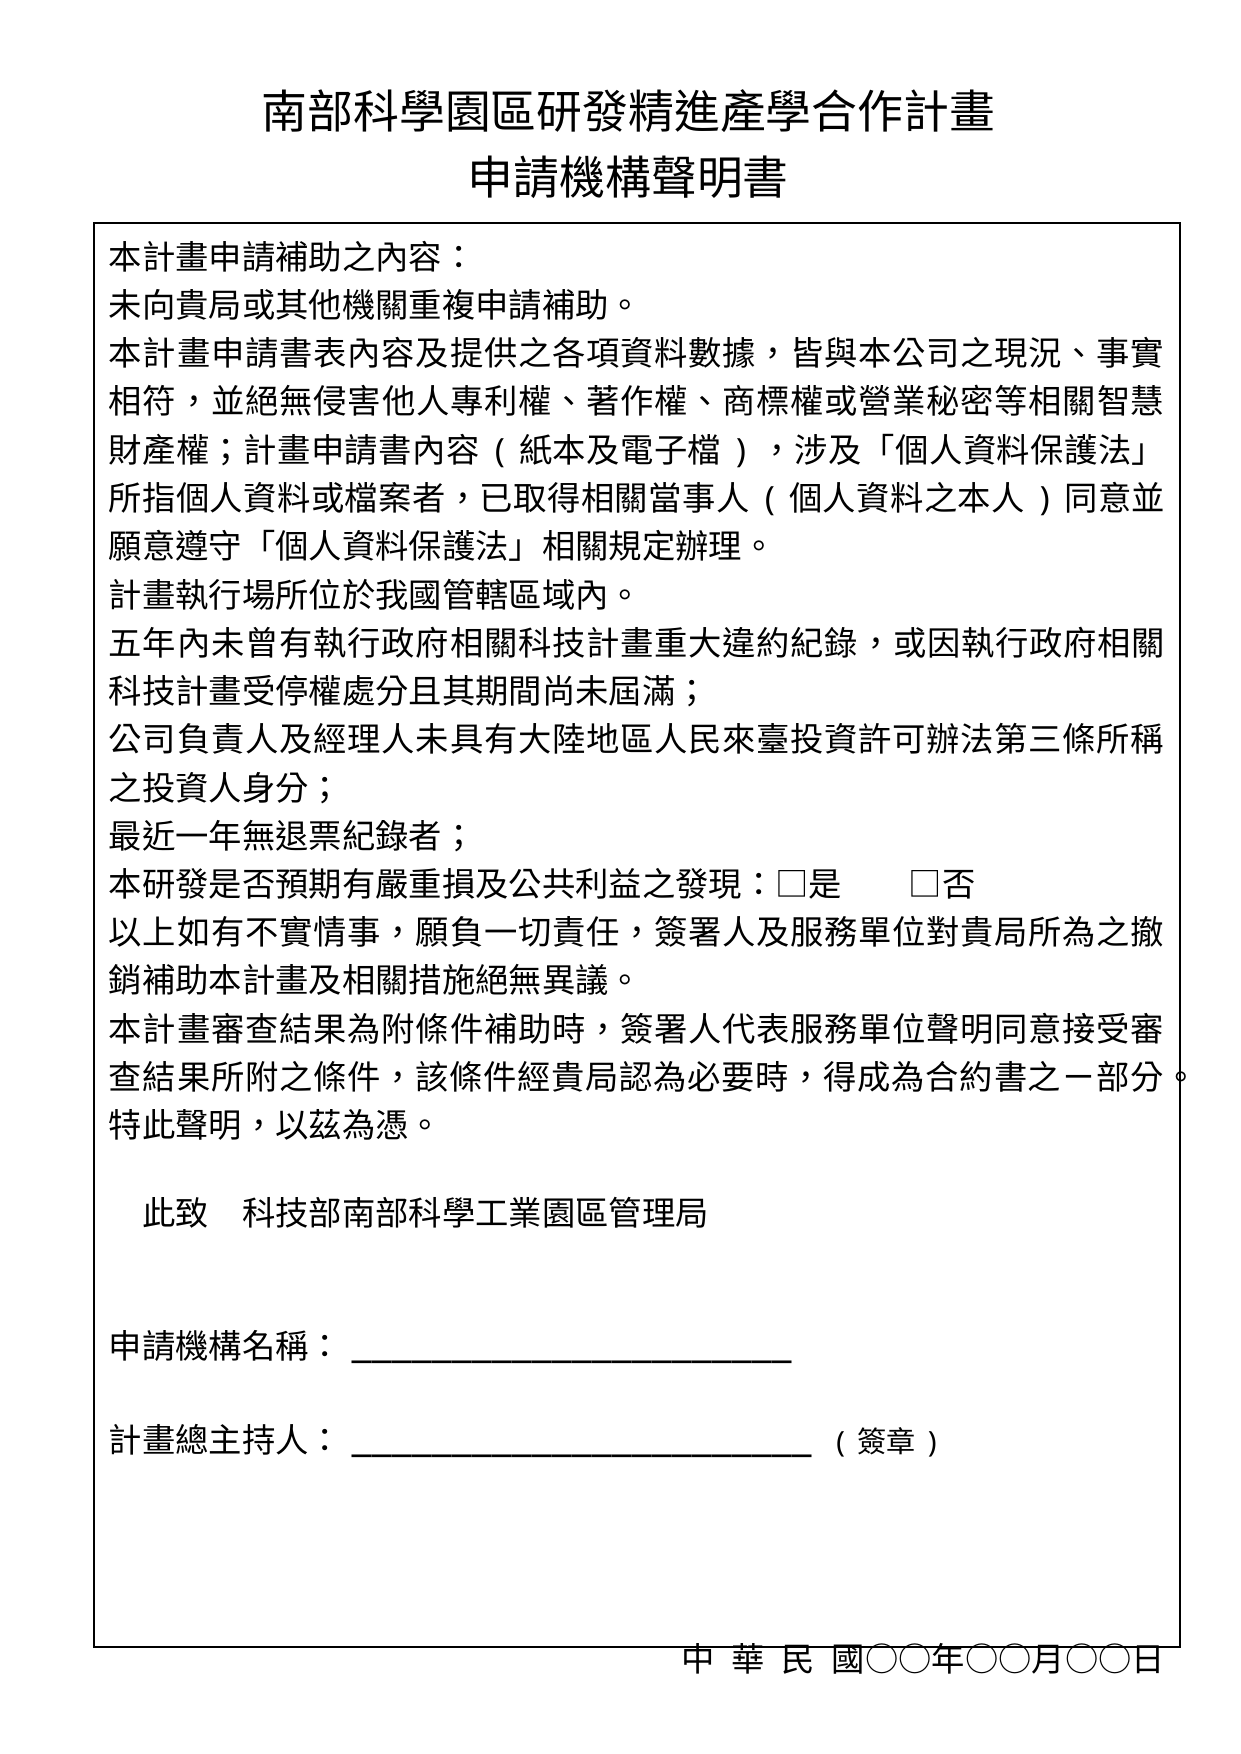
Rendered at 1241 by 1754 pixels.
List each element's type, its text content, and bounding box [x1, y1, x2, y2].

text 南部科學園區研發精進產學合作計畫 [169, 75, 1087, 141]
text 申請機構聲明書 [169, 141, 1087, 208]
